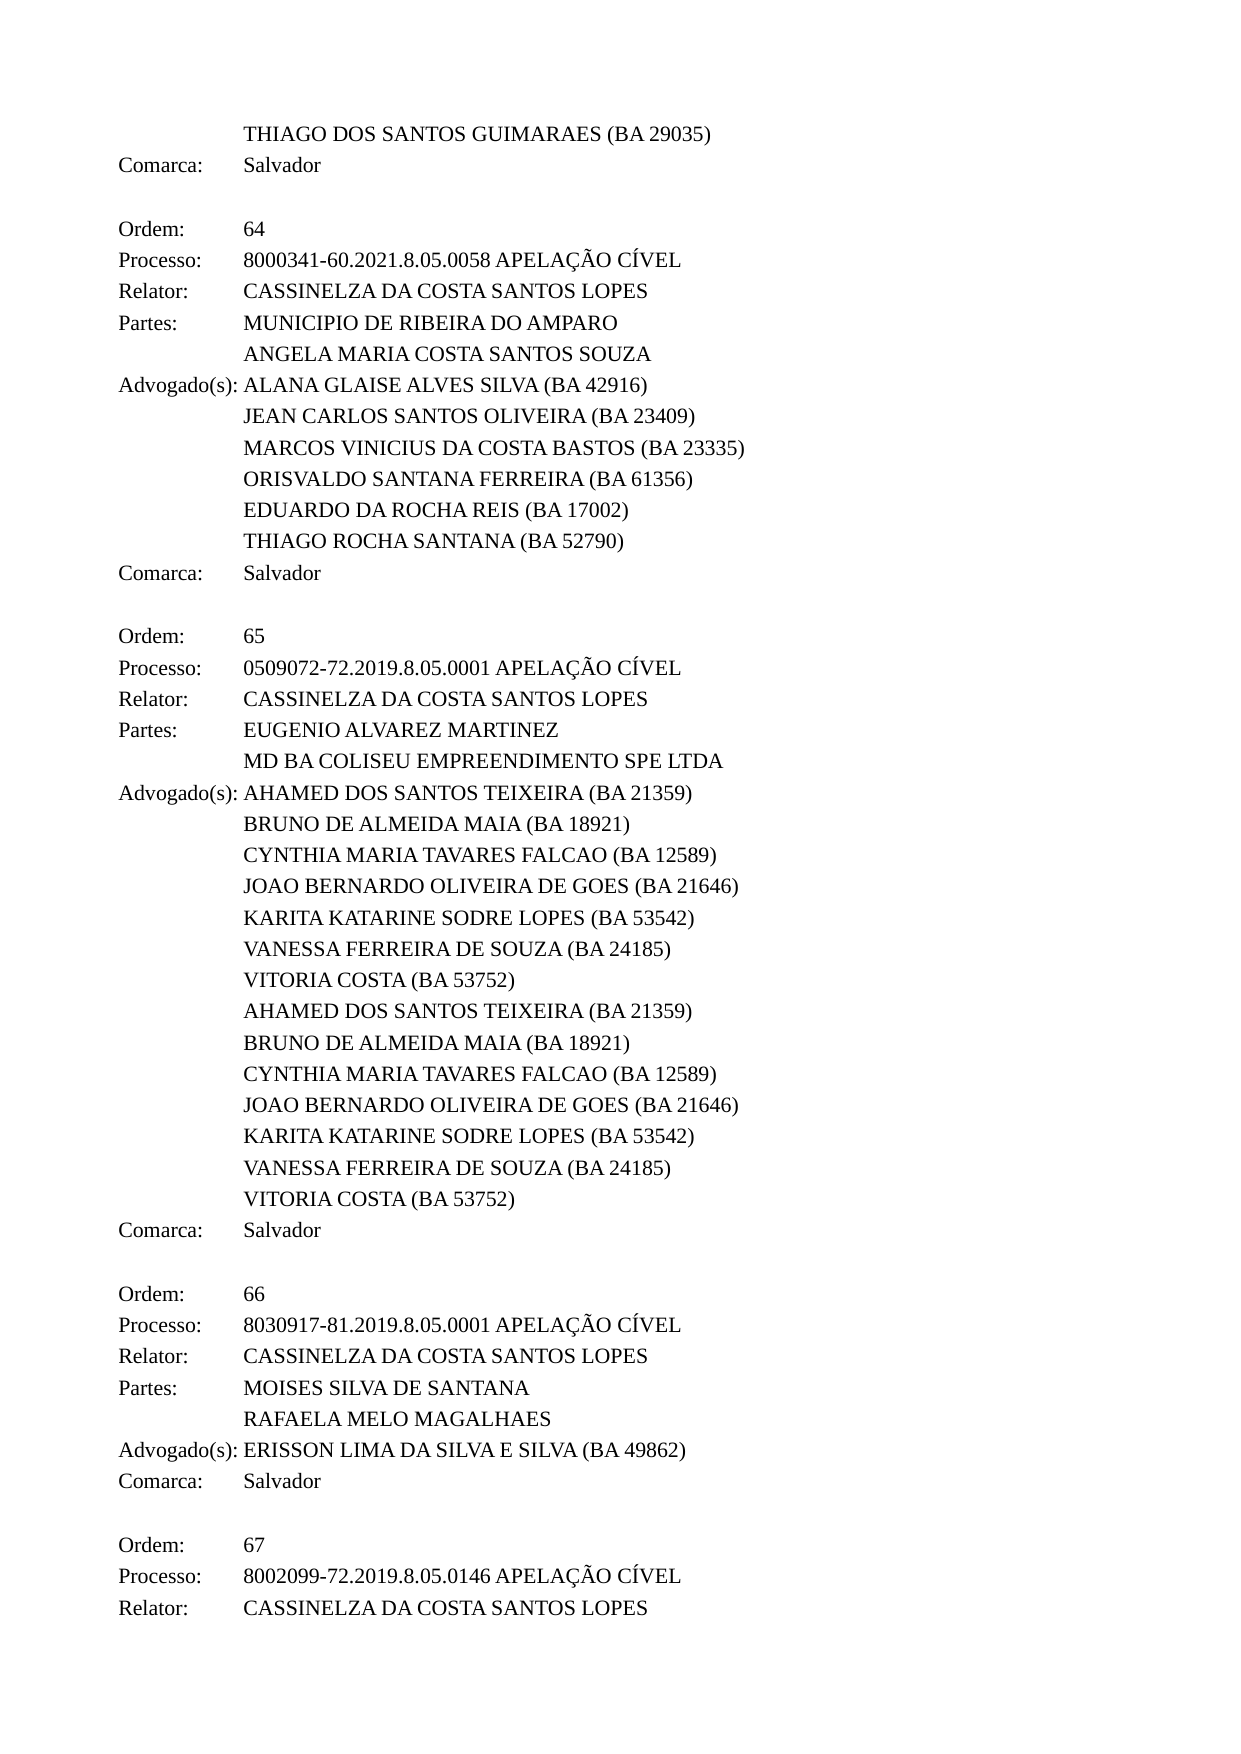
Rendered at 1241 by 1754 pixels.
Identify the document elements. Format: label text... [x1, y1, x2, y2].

table_cell Salvador [243, 149, 1240, 181]
table_cell KARITA KATARINE SODRE LOPES (BA 53542) [243, 902, 1240, 933]
table_cell Partes: [118, 307, 243, 338]
table_cell [118, 463, 243, 494]
table_cell CYNTHIA MARIA TAVARES FALCAO (BA 12589) [243, 839, 1240, 870]
table_cell Comarca: [118, 1214, 243, 1245]
table_header Ordem: [118, 213, 243, 244]
table_cell Partes: [118, 1372, 243, 1403]
table_cell [118, 964, 243, 995]
table_cell Partes: [118, 714, 243, 745]
table_cell CASSINELZA DA COSTA SANTOS LOPES [243, 683, 1240, 714]
table_header 67 [243, 1529, 1240, 1560]
table_cell Processo: [118, 1309, 243, 1340]
table_cell RAFAELA MELO MAGALHAES [243, 1403, 1240, 1434]
table_cell [118, 1027, 243, 1058]
table_cell VITORIA COSTA (BA 53752) [243, 1183, 1240, 1214]
table_cell VANESSA FERREIRA DE SOUZA (BA 24185) [243, 933, 1240, 964]
table_cell THIAGO DOS SANTOS GUIMARAES (BA 29035) [243, 118, 1240, 149]
table_header Ordem: [118, 620, 243, 652]
table_cell MUNICIPIO DE RIBEIRA DO AMPARO [243, 307, 1240, 338]
table_cell [118, 338, 243, 369]
table_cell [118, 745, 243, 777]
table_cell KARITA KATARINE SODRE LOPES (BA 53542) [243, 1120, 1240, 1152]
table_cell 8000341-60.2021.8.05.0058 APELAÇÃO CÍVEL [243, 244, 1240, 276]
table_header 64 [243, 213, 1240, 244]
table_cell EDUARDO DA ROCHA REIS (BA 17002) [243, 494, 1240, 526]
table_cell Salvador [243, 1214, 1240, 1245]
table_cell VANESSA FERREIRA DE SOUZA (BA 24185) [243, 1152, 1240, 1183]
table_header Ordem: [118, 1529, 243, 1560]
table_cell [118, 118, 243, 149]
table_cell [118, 902, 243, 933]
table_cell EUGENIO ALVAREZ MARTINEZ [243, 714, 1240, 745]
table_cell BRUNO DE ALMEIDA MAIA (BA 18921) [243, 808, 1240, 839]
table_cell Comarca: [118, 1465, 243, 1497]
table_cell Relator: [118, 1340, 243, 1372]
table_cell ALANA GLAISE ALVES SILVA (BA 42916) [243, 369, 1240, 401]
table_cell AHAMED DOS SANTOS TEIXEIRA (BA 21359) [243, 995, 1240, 1027]
table_cell [118, 1152, 243, 1183]
table_cell MOISES SILVA DE SANTANA [243, 1372, 1240, 1403]
table_cell [118, 995, 243, 1027]
table_cell [118, 870, 243, 902]
table_cell Advogado(s): [118, 369, 243, 401]
table_cell [118, 1058, 243, 1089]
table_cell [118, 1403, 243, 1434]
table_cell AHAMED DOS SANTOS TEIXEIRA (BA 21359) [243, 777, 1240, 808]
table_cell Processo: [118, 652, 243, 683]
table_cell CASSINELZA DA COSTA SANTOS LOPES [243, 1340, 1240, 1372]
table_cell 0509072-72.2019.8.05.0001 APELAÇÃO CÍVEL [243, 652, 1240, 683]
table_cell MARCOS VINICIUS DA COSTA BASTOS (BA 23335) [243, 432, 1240, 463]
table_cell ORISVALDO SANTANA FERREIRA (BA 61356) [243, 463, 1240, 494]
table_header 66 [243, 1278, 1240, 1309]
table_cell Salvador [243, 1465, 1240, 1497]
table_cell Advogado(s): [118, 777, 243, 808]
table_cell MD BA COLISEU EMPREENDIMENTO SPE LTDA [243, 745, 1240, 777]
table_cell 8002099-72.2019.8.05.0146 APELAÇÃO CÍVEL [243, 1560, 1240, 1591]
table_cell Relator: [118, 1591, 243, 1623]
table_cell [118, 432, 243, 463]
table_cell [118, 526, 243, 557]
table_cell BRUNO DE ALMEIDA MAIA (BA 18921) [243, 1027, 1240, 1058]
table_cell JOAO BERNARDO OLIVEIRA DE GOES (BA 21646) [243, 870, 1240, 902]
table_cell [118, 401, 243, 432]
table_cell [118, 839, 243, 870]
table_cell [118, 494, 243, 526]
table_cell JOAO BERNARDO OLIVEIRA DE GOES (BA 21646) [243, 1089, 1240, 1120]
table_cell THIAGO ROCHA SANTANA (BA 52790) [243, 526, 1240, 557]
table_cell Comarca: [118, 557, 243, 588]
table_cell JEAN CARLOS SANTOS OLIVEIRA (BA 23409) [243, 401, 1240, 432]
table_cell ANGELA MARIA COSTA SANTOS SOUZA [243, 338, 1240, 369]
table_cell Processo: [118, 1560, 243, 1591]
table_cell ERISSON LIMA DA SILVA E SILVA (BA 49862) [243, 1434, 1240, 1465]
table_header 65 [243, 620, 1240, 652]
table_cell Salvador [243, 557, 1240, 588]
table_cell [118, 808, 243, 839]
table_cell Relator: [118, 683, 243, 714]
table_cell CASSINELZA DA COSTA SANTOS LOPES [243, 1591, 1240, 1623]
table_cell [118, 933, 243, 964]
table_cell [118, 1089, 243, 1120]
table_cell Advogado(s): [118, 1434, 243, 1465]
table_cell Processo: [118, 244, 243, 276]
table_cell CYNTHIA MARIA TAVARES FALCAO (BA 12589) [243, 1058, 1240, 1089]
table_cell CASSINELZA DA COSTA SANTOS LOPES [243, 276, 1240, 307]
table_cell [118, 1183, 243, 1214]
table_cell Comarca: [118, 149, 243, 181]
table_cell Relator: [118, 276, 243, 307]
table_header Ordem: [118, 1278, 243, 1309]
table_cell 8030917-81.2019.8.05.0001 APELAÇÃO CÍVEL [243, 1309, 1240, 1340]
table_cell [118, 1120, 243, 1152]
table_cell VITORIA COSTA (BA 53752) [243, 964, 1240, 995]
